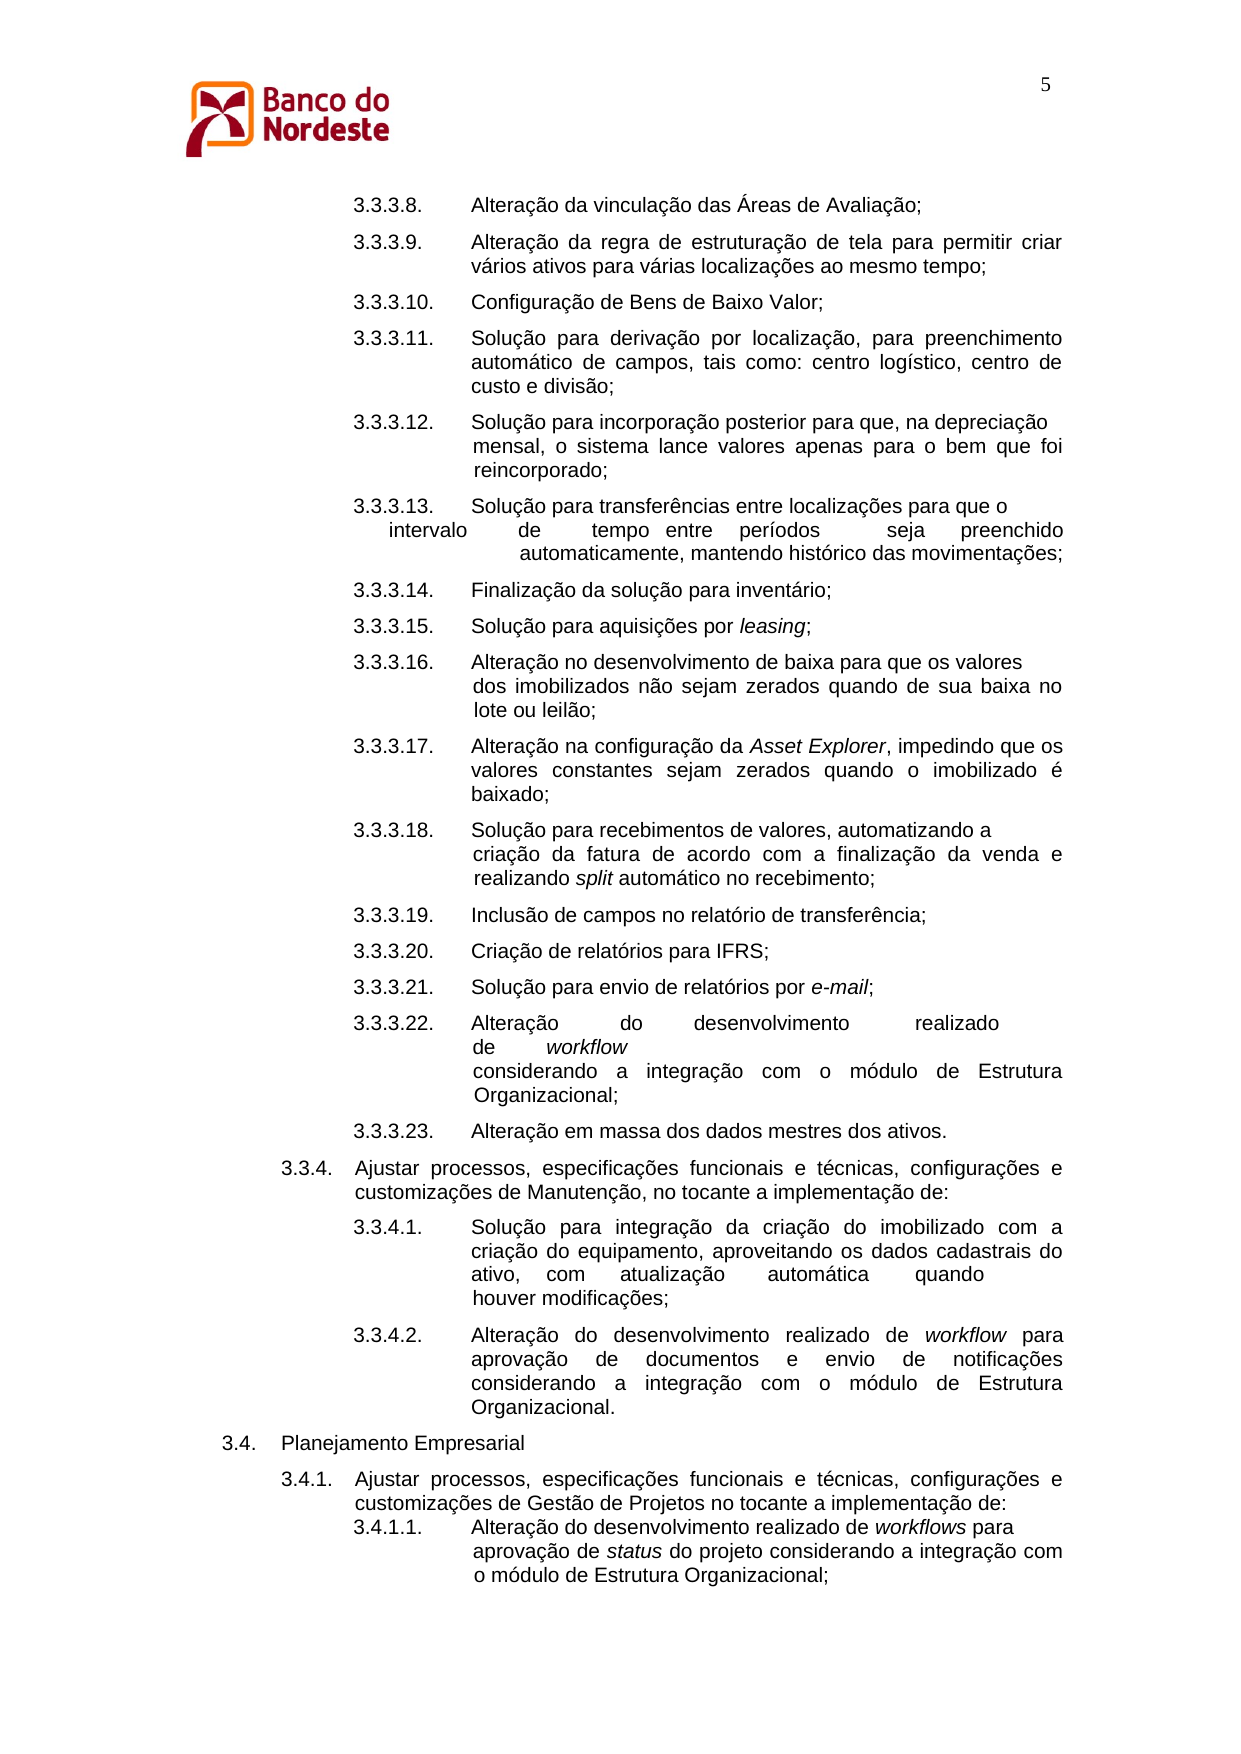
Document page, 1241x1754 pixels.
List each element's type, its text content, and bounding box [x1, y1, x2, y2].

list Planejamento Empresarial [222, 1431, 1063, 1455]
list Configuração de Bens de Baixo Valor; [353, 290, 1063, 314]
list Finalização da solução para inventário; [353, 577, 1063, 601]
text dos imobilizados não sejam zerados quando de sua baixa no lote ou leilão; [473, 674, 1063, 722]
list Ajustar processos, especificações funcionais e técnicas, configurações e customizações de Gestão de Projetos no tocante a implementação de: [281, 1467, 1063, 1515]
list Solução para incorporação posterior para que, na depreciação [353, 410, 1063, 434]
list Solução para integração da criação do imobilizado com a criação do equipamento, aproveitando os dados cadastrais do ativo, com atualização automática quando houver modificações; [353, 1216, 1063, 1310]
list Criação de relatórios para IFRS; [353, 939, 1063, 963]
list Alteração na configuração da Asset Explorer, impedindo que os valores constantes sejam zerados quando o imobilizado é baixado; [353, 734, 1063, 806]
text considerando a integração com o módulo de Estrutura Organizacional; [473, 1059, 1063, 1107]
list Alteração em massa dos dados mestres dos ativos. [353, 1119, 1063, 1143]
list Solução para derivação por localização, para preenchimento automático de campos, tais como: centro logístico, centro de custo e divisão; [353, 326, 1063, 398]
list Alteração da regra de estruturação de tela para permitir criar vários ativos para várias localizações ao mesmo tempo; [353, 229, 1063, 277]
list Solução para recebimentos de valores, automatizando a [353, 818, 1063, 842]
list Solução para transferências entre localizações para que o [353, 494, 1063, 518]
list Ajustar processos, especificações funcionais e técnicas, configurações e customizações de Manutenção, no tocante a implementação de: [281, 1156, 1063, 1203]
text criação da fatura de acordo com a finalização da venda e realizando split automático no recebimento; [473, 842, 1063, 890]
picture [177, 73, 395, 164]
list Solução para aquisições por leasing; [353, 614, 1063, 638]
text mensal, o sistema lance valores apenas para o bem que foi reincorporado; [473, 434, 1063, 482]
text intervalo de tempo entre períodos seja preenchido automaticamente, mantendo histórico das movimentações; [343, 518, 1063, 565]
text aprovação de status do projeto considerando a integração com o módulo de Estrutura Organizacional; [473, 1539, 1063, 1587]
list Inclusão de campos no relatório de transferência; [353, 902, 1063, 926]
list Alteração no desenvolvimento de baixa para que os valores [353, 650, 1063, 674]
list Alteração do desenvolvimento realizado de workflows para [353, 1515, 1063, 1539]
list Alteração do desenvolvimento realizado de workflow [353, 1011, 1063, 1059]
list Alteração do desenvolvimento realizado de workflow para aprovação de documentos e envio de notificações considerando a integração com o módulo de Estrutura Organizacional. [353, 1323, 1063, 1419]
list Alteração da vinculação das Áreas de Avaliação; [353, 193, 1063, 217]
list Solução para envio de relatórios por e-mail; [353, 975, 1063, 999]
